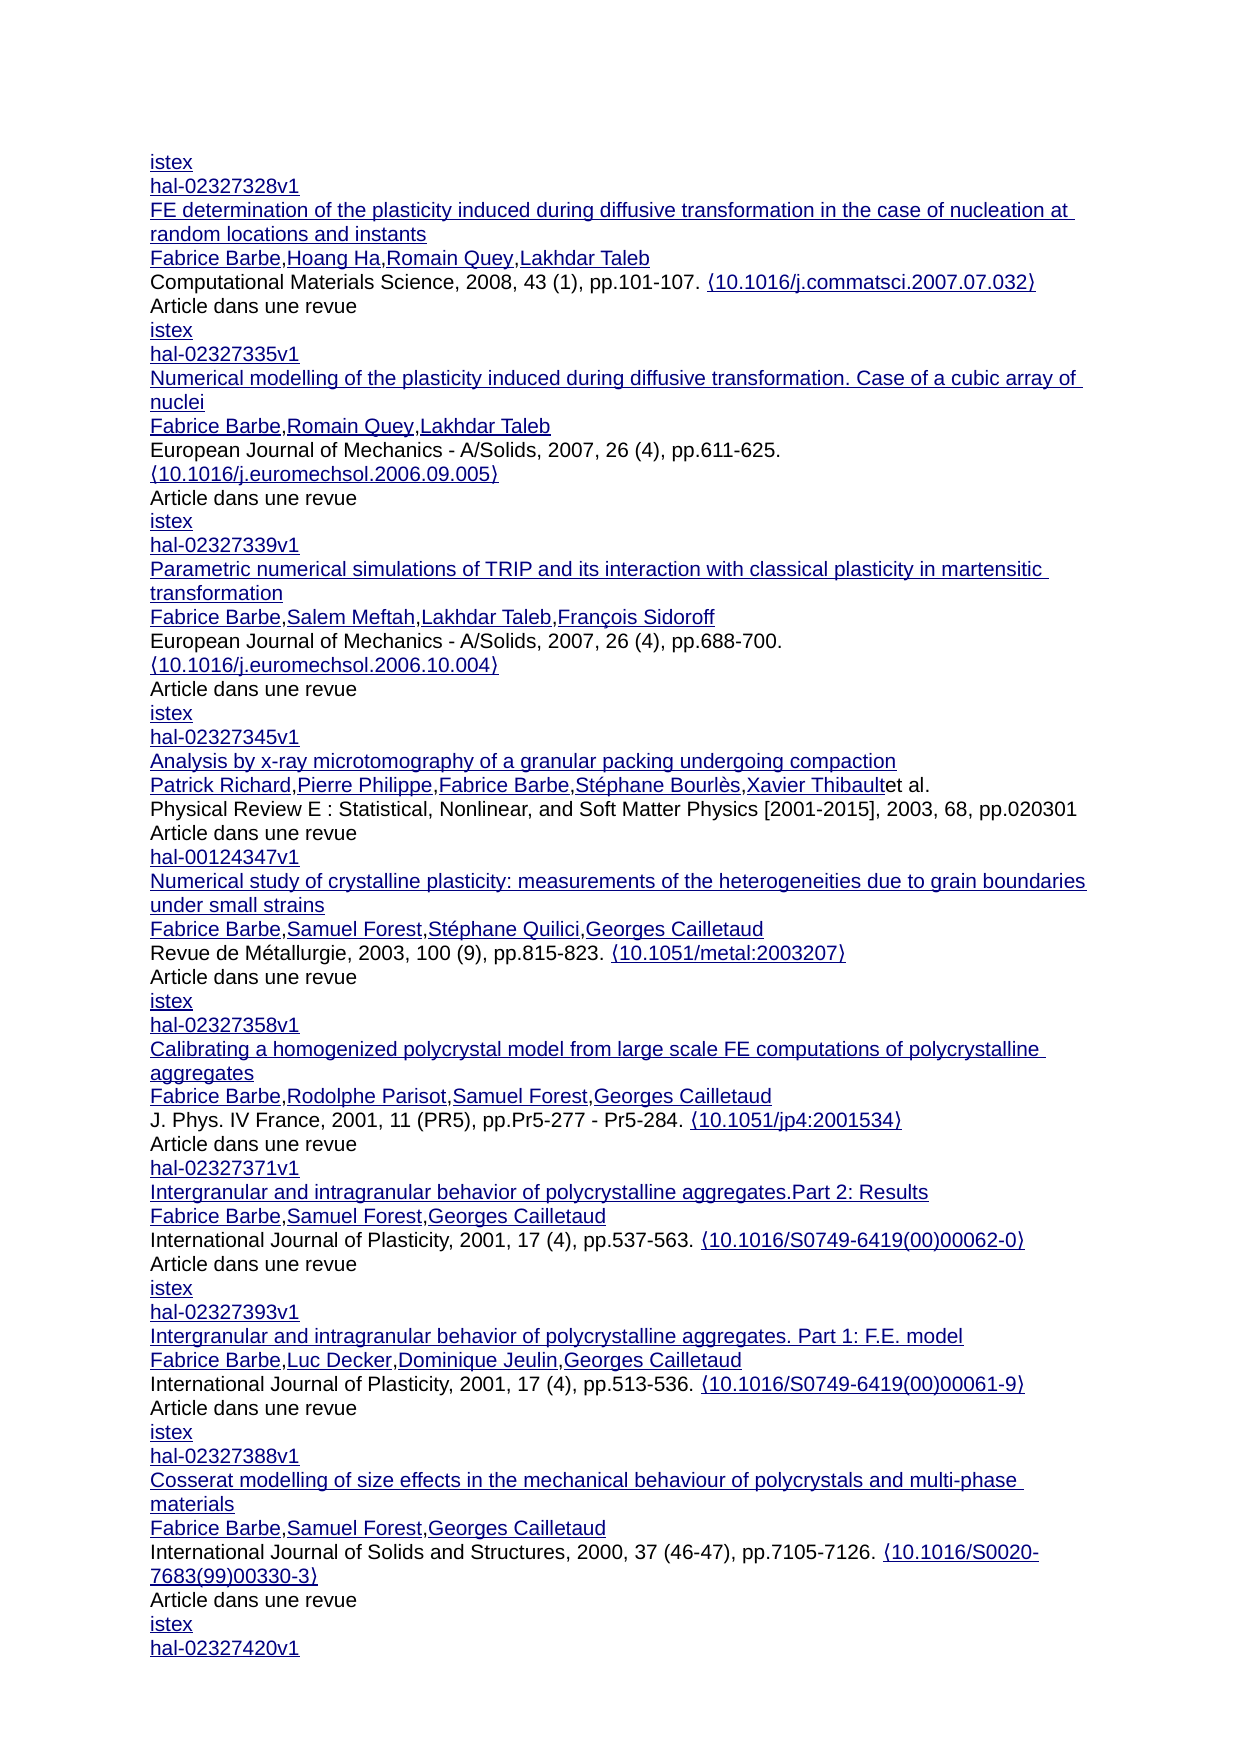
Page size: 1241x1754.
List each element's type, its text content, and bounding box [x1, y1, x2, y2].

table_cell FE determination of the plasticity induced during diffusive transformation in the case of nucleation at random locations and instants Fabrice Barbe,Hoang Ha,Romain Quey,Lakhdar Taleb Computational Materials Science, 2008, 43 (1), pp.101-107. ⟨10.1016/j.commatsci.2007.07.032⟩ Article dans une revue istex hal-02327335v1 [150, 198, 1090, 366]
table_cell Intergranular and intragranular behavior of polycrystalline aggregates. Part 1: F.E. model Fabrice Barbe,Luc Decker,Dominique Jeulin,Georges Cailletaud International Journal of Plasticity, 2001, 17 (4), pp.513-536. ⟨10.1016/S0749-6419(00)00061-9⟩ Article dans une revue istex hal-02327388v1 [150, 1324, 1090, 1468]
table_cell Calibrating a homogenized polycrystal model from large scale FE computations of polycrystalline aggregates Fabrice Barbe,Rodolphe Parisot,Samuel Forest,Georges Cailletaud J. Phys. IV France, 2001, 11 (PR5), pp.Pr5-277 - Pr5-284. ⟨10.1051/jp4:2001534⟩ Article dans une revue hal-02327371v1 [150, 1036, 1090, 1180]
table_cell Parametric numerical simulations of TRIP and its interaction with classical plasticity in martensitic transformation Fabrice Barbe,Salem Meftah,Lakhdar Taleb,François Sidoroff European Journal of Mechanics - A/Solids, 2007, 26 (4), pp.688-700. ⟨10.1016/j.euromechsol.2006.10.004⟩ Article dans une revue istex hal-02327345v1 [150, 557, 1090, 749]
table_cell Cosserat modelling of size effects in the mechanical behaviour of polycrystals and multi-phase materials Fabrice Barbe,Samuel Forest,Georges Cailletaud International Journal of Solids and Structures, 2000, 37 (46-47), pp.7105-7126. ⟨10.1016/S0020-7683(99)00330-3⟩ Article dans une revue istex hal-02327420v1 [150, 1468, 1090, 1659]
table_cell Analysis by x-ray microtomography of a granular packing undergoing compaction Patrick Richard,Pierre Philippe,Fabrice Barbe,Stéphane Bourlès,Xavier Thibaultet al. Physical Review E : Statistical, Nonlinear, and Soft Matter Physics [2001-2015], 2003, 68, pp.020301 Article dans une revue hal-00124347v1 [150, 749, 1090, 869]
table_cell istex hal-02327328v1 [150, 150, 1090, 198]
table_cell Numerical modelling of the plasticity induced during diffusive transformation. Case of a cubic array of nuclei Fabrice Barbe,Romain Quey,Lakhdar Taleb European Journal of Mechanics - A/Solids, 2007, 26 (4), pp.611-625. ⟨10.1016/j.euromechsol.2006.09.005⟩ Article dans une revue istex hal-02327339v1 [150, 366, 1090, 557]
table_cell Intergranular and intragranular behavior of polycrystalline aggregates.Part 2: Results Fabrice Barbe,Samuel Forest,Georges Cailletaud International Journal of Plasticity, 2001, 17 (4), pp.537-563. ⟨10.1016/S0749-6419(00)00062-0⟩ Article dans une revue istex hal-02327393v1 [150, 1180, 1090, 1324]
table_cell Numerical study of crystalline plasticity: measurements of the heterogeneities due to grain boundaries under small strains Fabrice Barbe,Samuel Forest,Stéphane Quilici,Georges Cailletaud Revue de Métallurgie, 2003, 100 (9), pp.815-823. ⟨10.1051/metal:2003207⟩ Article dans une revue istex hal-02327358v1 [150, 869, 1090, 1036]
